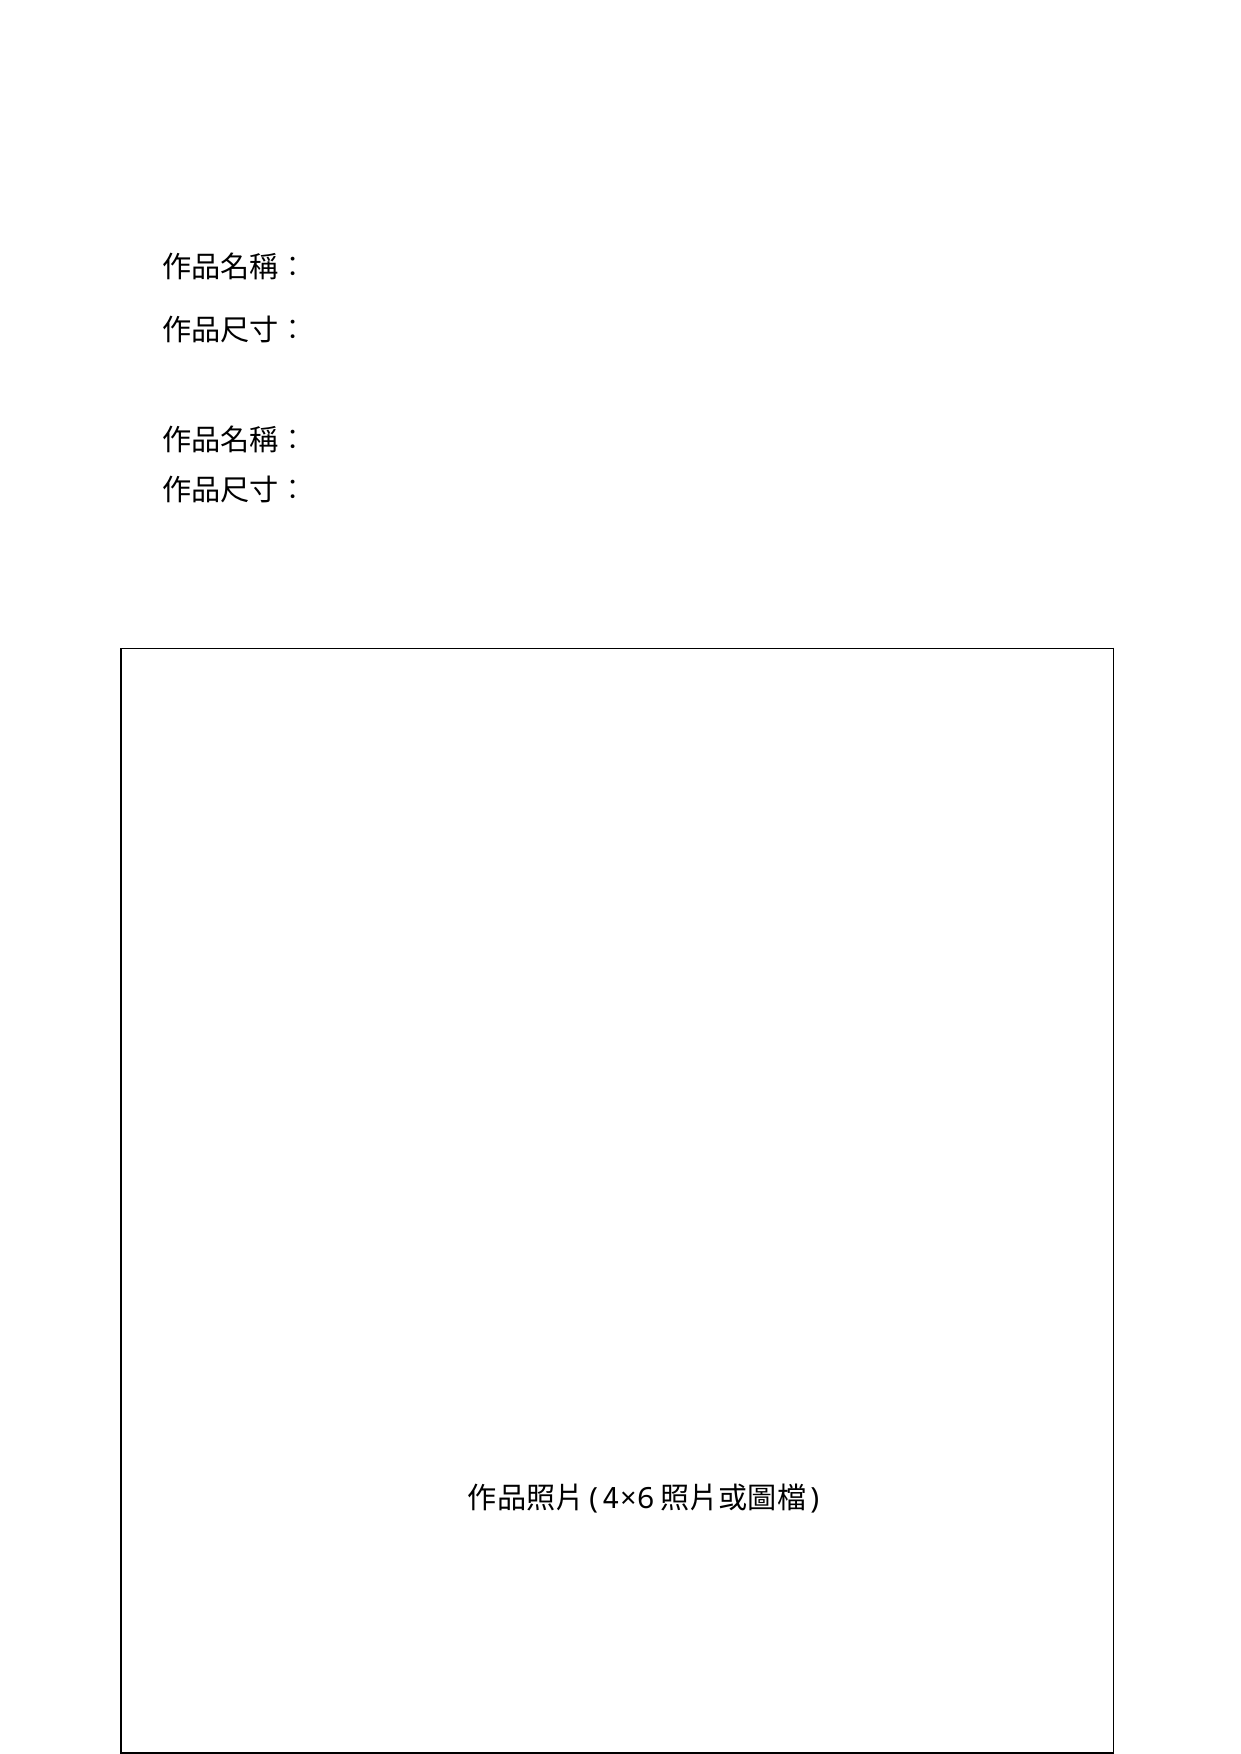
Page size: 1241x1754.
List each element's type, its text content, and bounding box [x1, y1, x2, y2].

text 作品名稱︰ [133, 411, 1122, 461]
text 粘貼照片 [1114, 1323, 1122, 1386]
text （4×6照片） [1114, 1386, 1122, 1448]
text 作品名稱︰ [133, 223, 1122, 286]
text 作品尺寸︰ [133, 286, 1122, 348]
text 作品尺寸︰ [133, 461, 1122, 511]
text 作品照片(4×6照片或圖檔) [468, 1475, 897, 1517]
